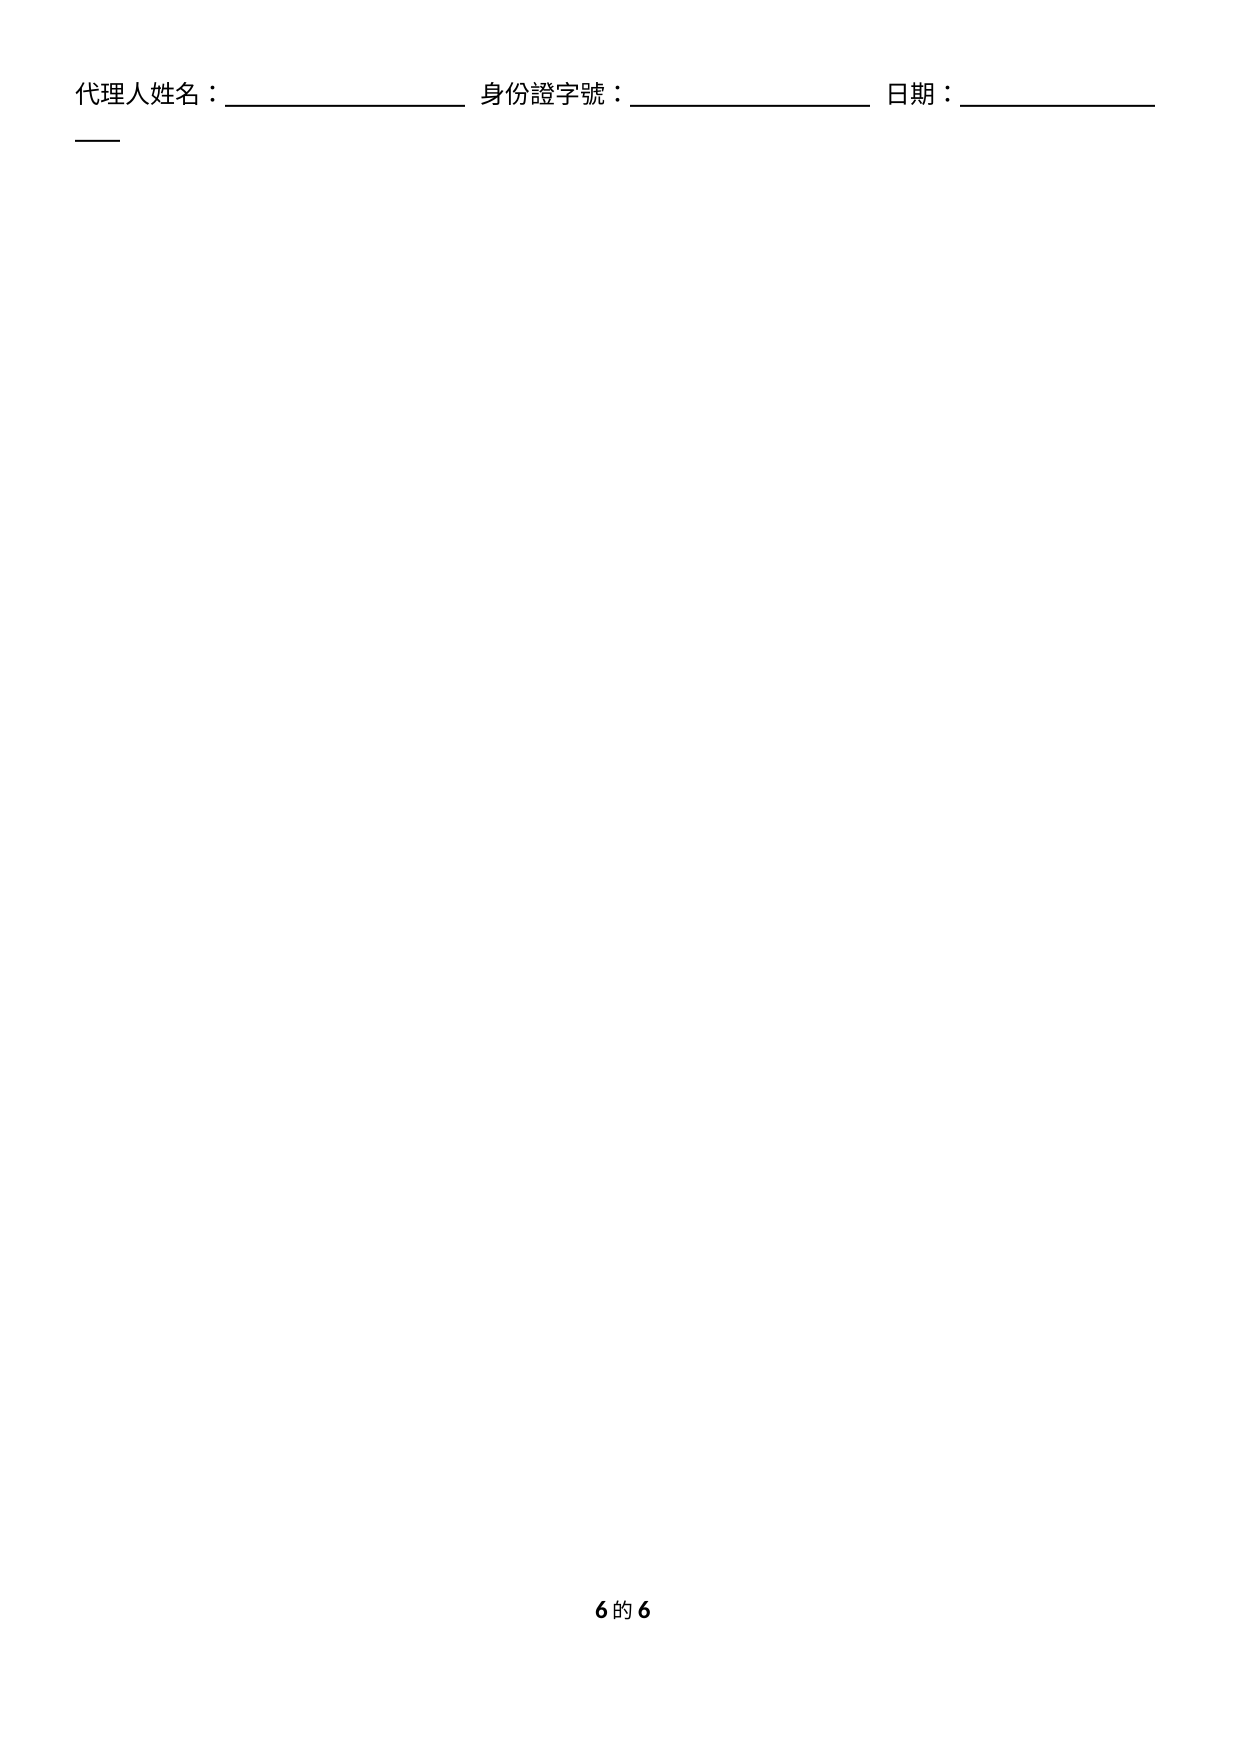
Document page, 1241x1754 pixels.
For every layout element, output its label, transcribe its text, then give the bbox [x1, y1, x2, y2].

text 代理人姓名：________________ 身份證字號：________________ 日期：________________ [75, 75, 1165, 146]
